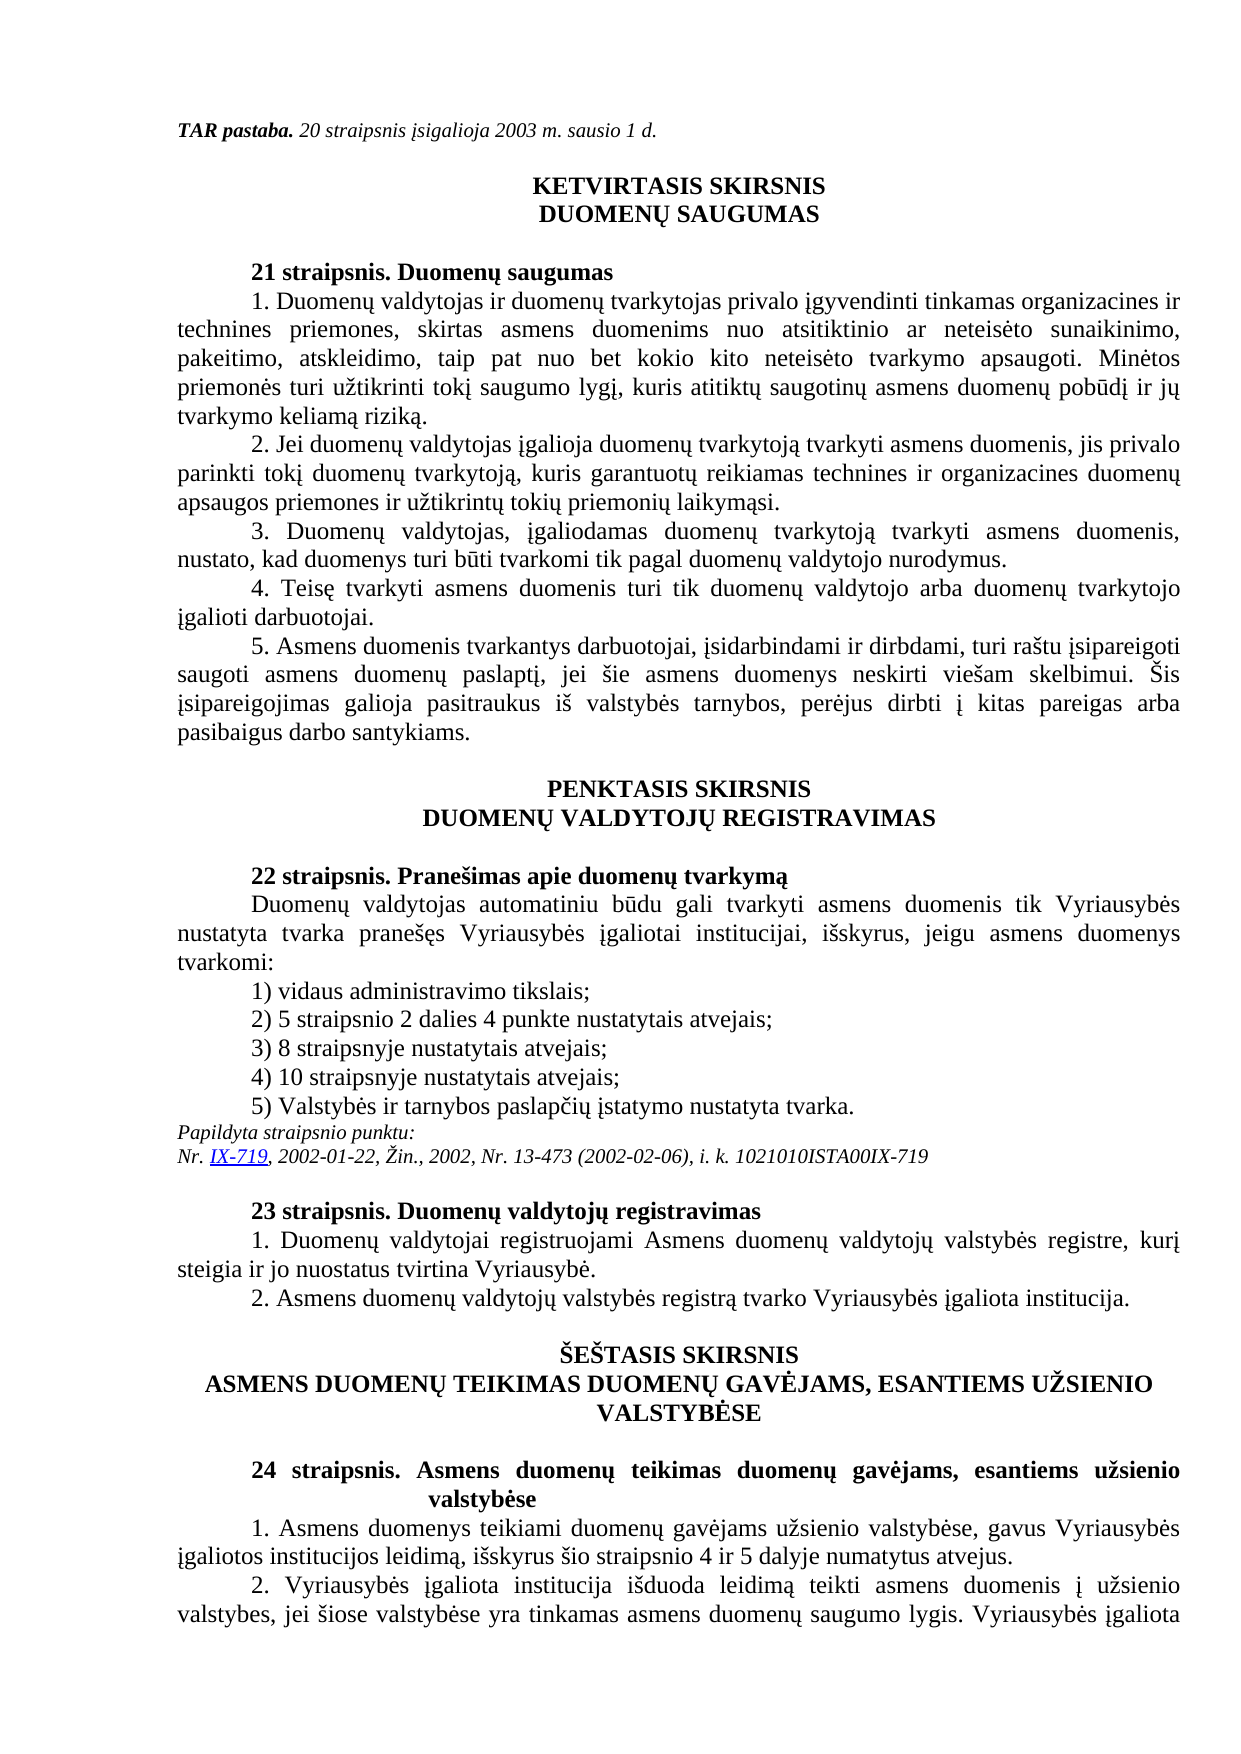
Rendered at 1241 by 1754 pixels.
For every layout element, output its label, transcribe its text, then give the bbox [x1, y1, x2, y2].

text Nr. IX-719, 2002-01-22, Žin., 2002, Nr. 13-473 (2002-02-06), i. k. 1021010ISTA00IX-719 [177, 1144, 1181, 1168]
text 2. Jei duomenų valdytojas įgalioja duomenų tvarkytoją tvarkyti asmens duomenis, jis privalo parinkti tokį duomenų tvarkytoją, kuris garantuotų reikiamas technines ir organizacines duomenų apsaugos priemones ir užtikrintų tokių priemonių laikymąsi. [177, 429, 1181, 516]
text PENKTASIS SKIRSNIS [177, 774, 1181, 803]
text 2) 5 straipsnio 2 dalies 4 punkte nustatytais atvejais; [177, 1004, 1181, 1033]
text 3) 8 straipsnyje nustatytais atvejais; [177, 1033, 1181, 1062]
text ASMENS DUOMENŲ TEIKIMAS DUOMENŲ GAVĖJAMS, ESANTIEMS UŽSIENIO VALSTYBĖSE [177, 1369, 1181, 1426]
text 22 straipsnis. Pranešimas apie duomenų tvarkymą [177, 861, 1181, 889]
text 1. Asmens duomenys teikiami duomenų gavėjams užsienio valstybėse, gavus Vyriausybės įgaliotos institucijos leidimą, išskyrus šio straipsnio 4 ir 5 dalyje numatytus atvejus. [177, 1513, 1181, 1570]
text ŠEŠTASIS SKIRSNIS [177, 1340, 1181, 1369]
text 4) 10 straipsnyje nustatytais atvejais; [177, 1062, 1181, 1091]
text 24 straipsnis. Asmens duomenų teikimas duomenų gavėjams, esantiems užsienio valstybėse [251, 1455, 1181, 1513]
text DUOMENŲ SAUGUMAS [177, 199, 1181, 228]
text Papildyta straipsnio punktu: [177, 1119, 1181, 1144]
text 2. Asmens duomenų valdytojų valstybės registrą tvarko Vyriausybės įgaliota institucija. [177, 1283, 1181, 1311]
text 5. Asmens duomenis tvarkantys darbuotojai, įsidarbindami ir dirbdami, turi raštu įsipareigoti saugoti asmens duomenų paslaptį, jei šie asmens duomenys neskirti viešam skelbimui. Šis įsipareigojimas galioja pasitraukus iš valstybės tarnybos, perėjus dirbti į kitas pareigas arba pasibaigus darbo santykiams. [177, 631, 1181, 746]
text 4. Teisę tvarkyti asmens duomenis turi tik duomenų valdytojo arba duomenų tvarkytojo įgalioti darbuotojai. [177, 573, 1181, 631]
text 5) Valstybės ir tarnybos paslapčių įstatymo nustatyta tvarka. [177, 1091, 1181, 1119]
subtitle KETVIRTASIS SKIRSNIS [177, 171, 1181, 199]
text 1. Duomenų valdytojas ir duomenų tvarkytojas privalo įgyvendinti tinkamas organizacines ir technines priemones, skirtas asmens duomenims nuo atsitiktinio ar neteisėto sunaikinimo, pakeitimo, atskleidimo, taip pat nuo bet kokio kito neteisėto tvarkymo apsaugoti. Minėtos priemonės turi užtikrinti tokį saugumo lygį, kuris atitiktų saugotinų asmens duomenų pobūdį ir jų tvarkymo keliamą riziką. [177, 286, 1181, 429]
text 23 straipsnis. Duomenų valdytojų registravimas [177, 1196, 1181, 1225]
subtitle TAR pastaba. 20 straipsnis įsigalioja 2003 m. sausio 1 d. [177, 118, 1181, 142]
text 1) vidaus administravimo tikslais; [177, 976, 1181, 1004]
text Duomenų valdytojas automatiniu būdu gali tvarkyti asmens duomenis tik Vyriausybės nustatyta tvarka pranešęs Vyriausybės įgaliotai institucijai, išskyrus, jeigu asmens duomenys tvarkomi: [177, 889, 1181, 976]
text 21 straipsnis. Duomenų saugumas [177, 257, 1181, 286]
text 2. Vyriausybės įgaliota institucija išduoda leidimą teikti asmens duomenis į užsienio valstybes, jei šiose valstybėse yra tinkamas asmens duomenų saugumo lygis. Vyriausybės įgaliota [177, 1570, 1181, 1628]
text 1. Duomenų valdytojai registruojami Asmens duomenų valdytojų valstybės registre, kurį steigia ir jo nuostatus tvirtina Vyriausybė. [177, 1225, 1181, 1283]
text 3. Duomenų valdytojas, įgaliodamas duomenų tvarkytoją tvarkyti asmens duomenis, nustato, kad duomenys turi būti tvarkomi tik pagal duomenų valdytojo nurodymus. [177, 516, 1181, 573]
text DUOMENŲ VALDYTOJŲ REGISTRAVIMAS [177, 803, 1181, 832]
